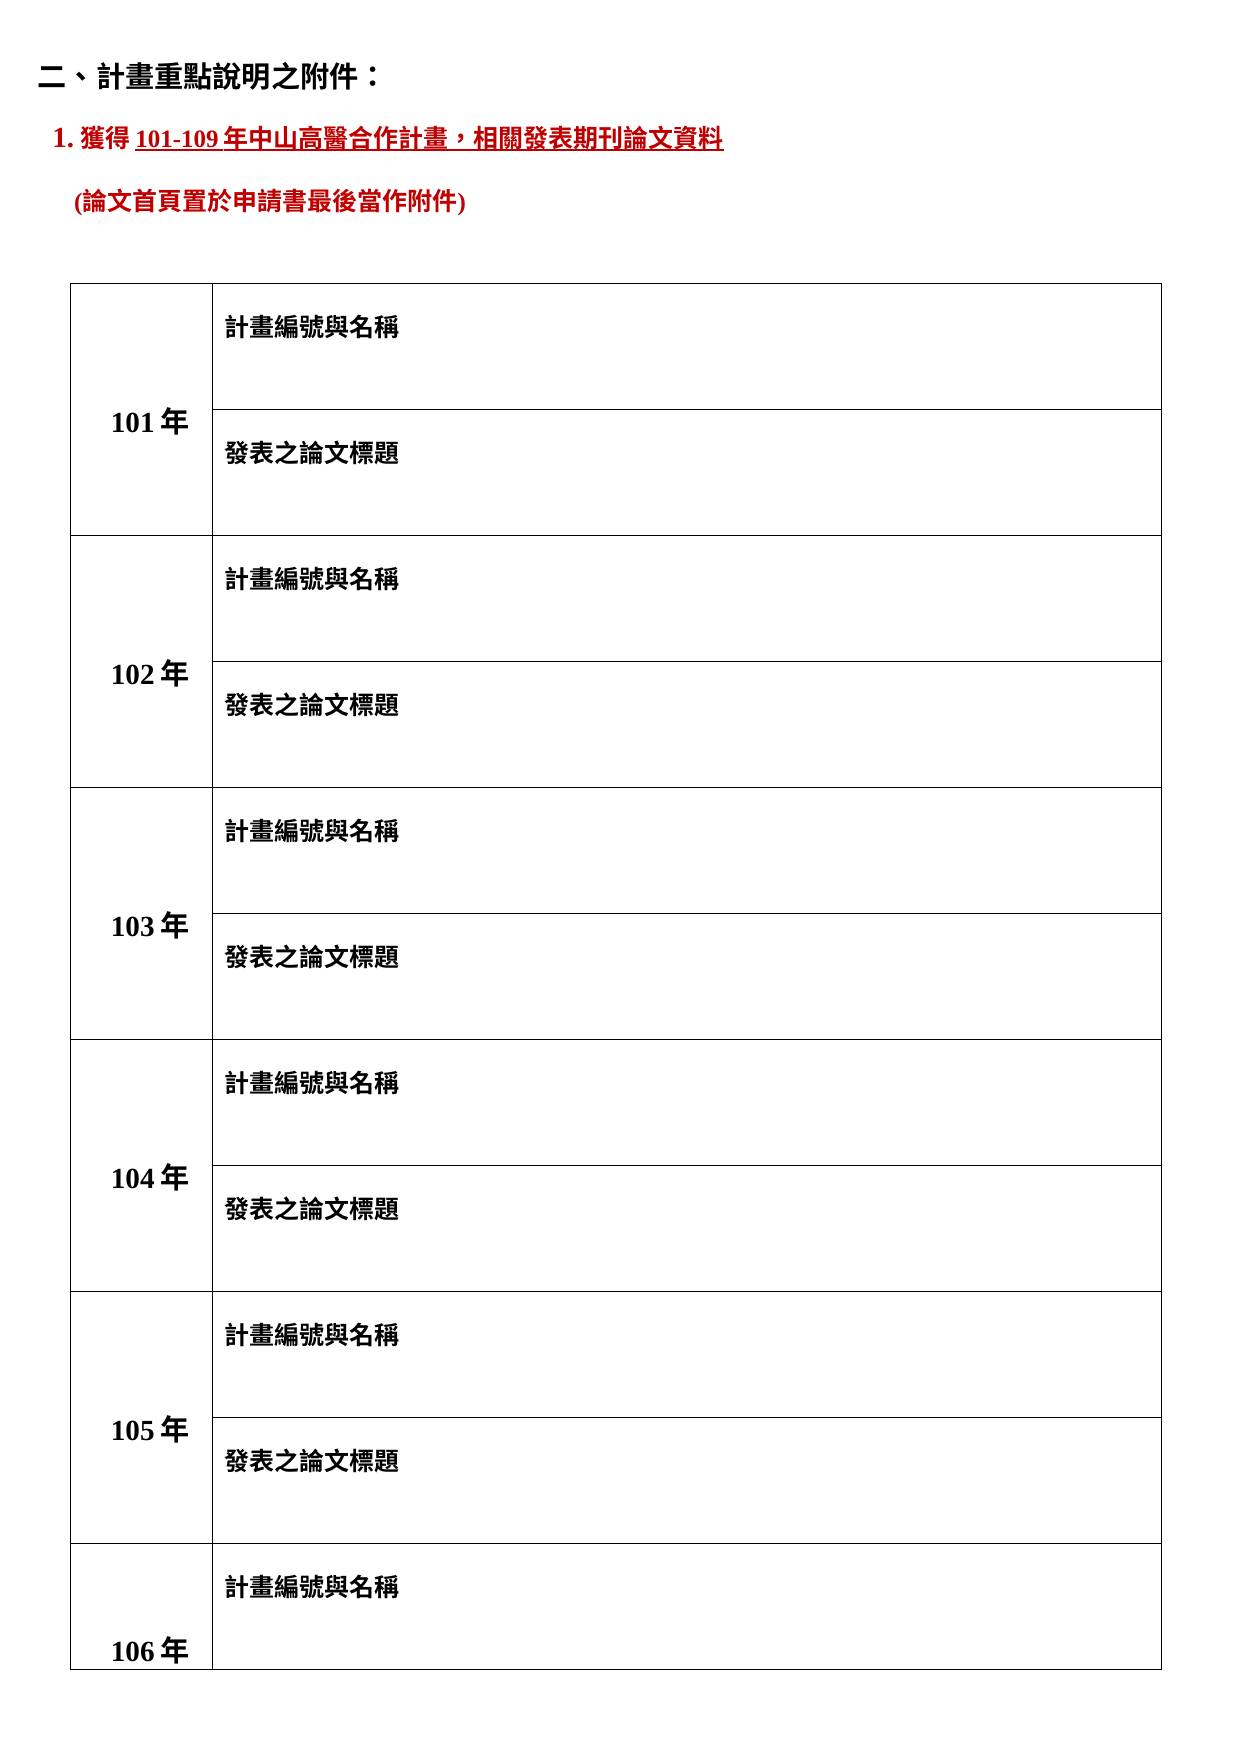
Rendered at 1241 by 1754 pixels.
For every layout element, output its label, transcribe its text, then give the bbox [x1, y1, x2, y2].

table_cell 計畫編號與名稱 [213, 1292, 1161, 1417]
table_cell 105年 [71, 1292, 212, 1543]
table_cell 發表之論文標題 [213, 410, 1161, 535]
table_cell 104年 [71, 1040, 212, 1291]
table_cell 發表之論文標題 [213, 662, 1161, 787]
text (論文首頁置於申請書最後當作附件) [37, 158, 1240, 220]
table_header 計畫編號與名稱 [213, 284, 1161, 409]
text 1. 獲得101-109年中山高醫合作計畫，相關發表期刊論文資料 [37, 95, 1240, 158]
table_cell 102年 [71, 536, 212, 787]
table_cell 發表之論文標題 [213, 1166, 1161, 1291]
table_cell 計畫編號與名稱 [213, 1544, 1161, 1669]
text 二、計畫重點說明之附件： [37, 33, 1240, 95]
table_cell 發表之論文標題 [213, 914, 1161, 1039]
table_cell 發表之論文標題 [213, 1418, 1161, 1543]
table_header 101年 [71, 284, 212, 535]
table_cell 計畫編號與名稱 [213, 536, 1161, 661]
table_cell 計畫編號與名稱 [213, 788, 1161, 913]
table_cell 計畫編號與名稱 [213, 1040, 1161, 1165]
table_cell 106年 [71, 1544, 212, 1669]
table_cell 103年 [71, 788, 212, 1039]
